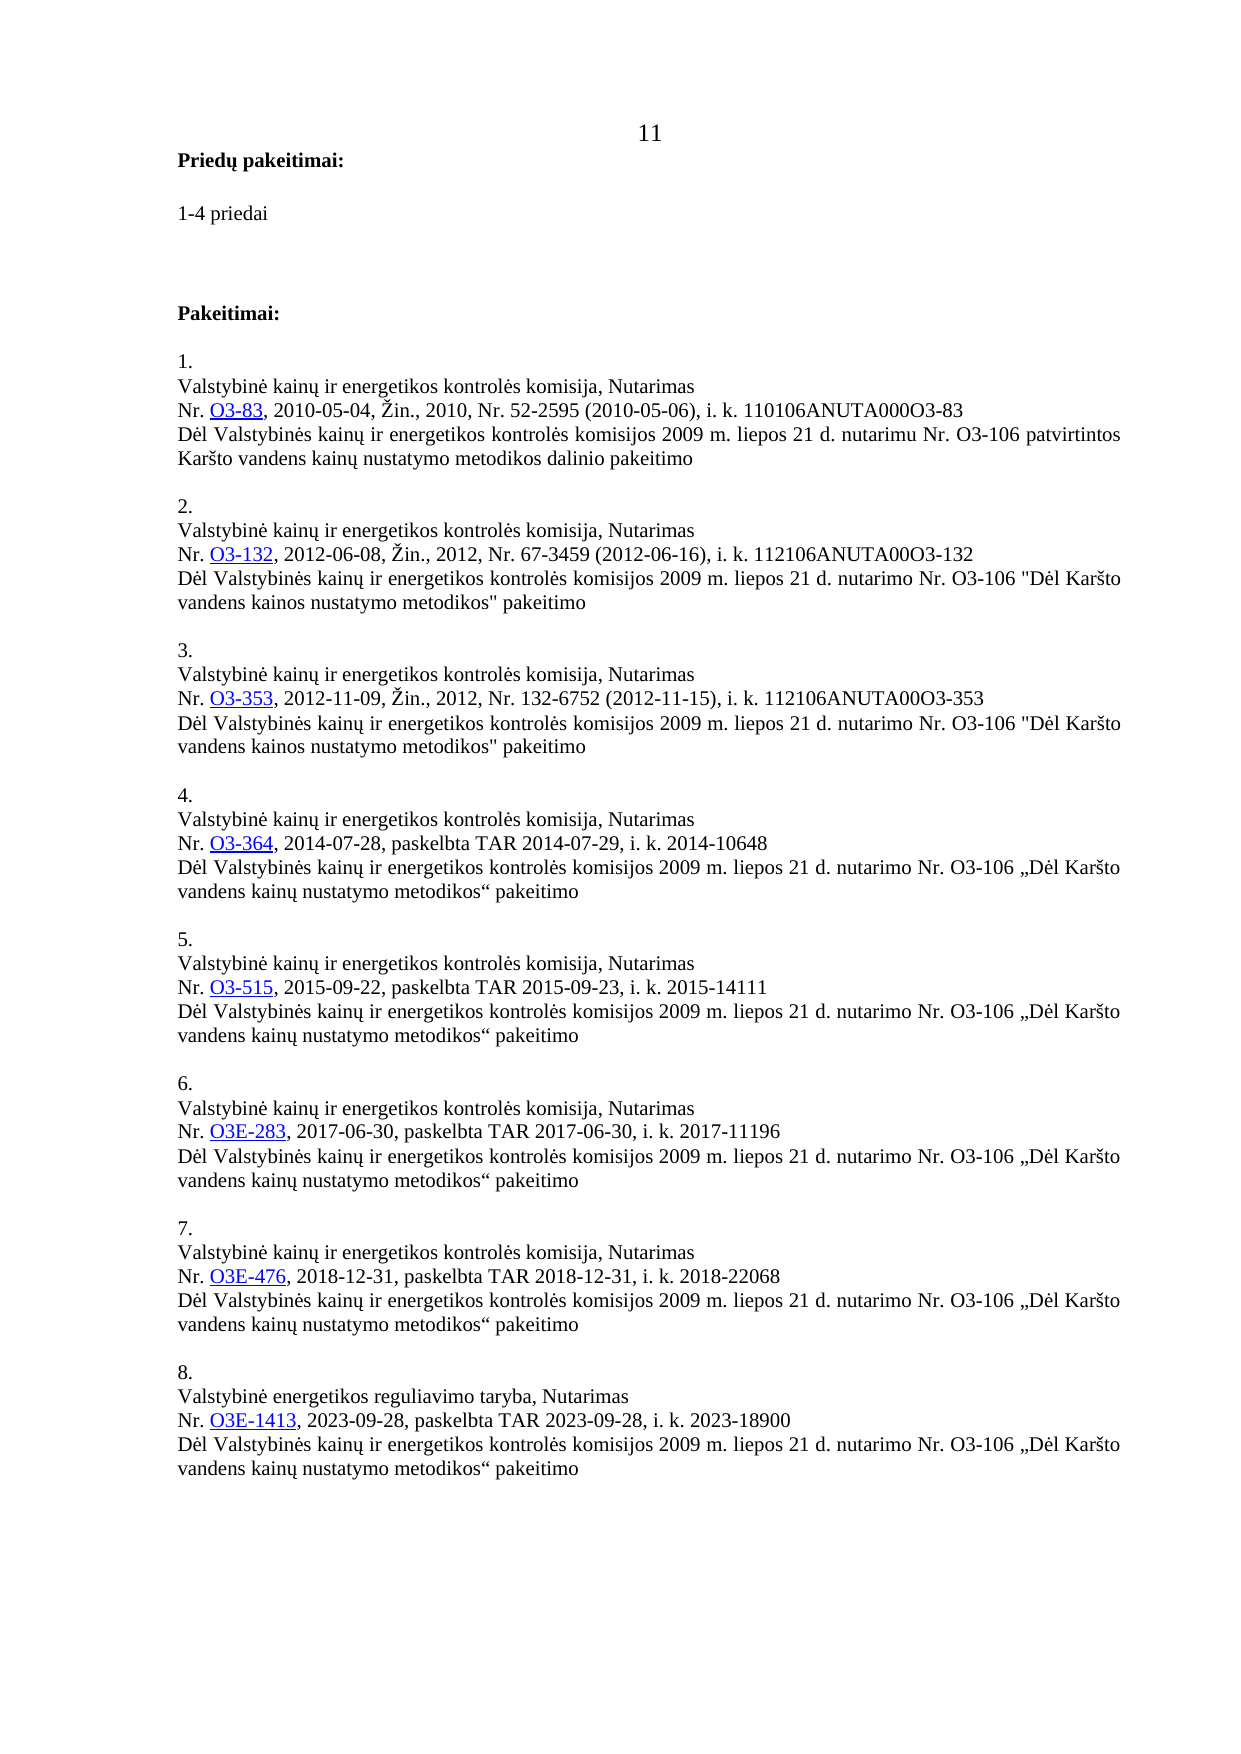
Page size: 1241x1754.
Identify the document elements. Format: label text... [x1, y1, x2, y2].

text 2. [177, 494, 1122, 518]
text 5. [177, 927, 1122, 951]
text Dėl Valstybinės kainų ir energetikos kontrolės komisijos 2009 m. liepos 21 d. nutarimo Nr. O3-106 „Dėl Karšto vandens kainų nustatymo metodikos“ pakeitimo [177, 1288, 1122, 1336]
text Nr. O3E-1413, 2023-09-28, paskelbta TAR 2023-09-28, i. k. 2023-18900 [177, 1408, 1122, 1432]
text Valstybinė kainų ir energetikos kontrolės komisija, Nutarimas [177, 807, 1122, 831]
text Priedų pakeitimai: [177, 148, 1122, 172]
text Nr. O3-83, 2010-05-04, Žin., 2010, Nr. 52-2595 (2010-05-06), i. k. 110106ANUTA000O3-83 [177, 398, 1122, 422]
text 4. [177, 783, 1122, 807]
text Pakeitimai: [177, 301, 1122, 325]
text Valstybinė kainų ir energetikos kontrolės komisija, Nutarimas [177, 1095, 1122, 1119]
text Dėl Valstybinės kainų ir energetikos kontrolės komisijos 2009 m. liepos 21 d. nutarimo Nr. O3-106 "Dėl Karšto vandens kainos nustatymo metodikos" pakeitimo [177, 566, 1122, 614]
text Nr. O3E-283, 2017-06-30, paskelbta TAR 2017-06-30, i. k. 2017-11196 [177, 1119, 1122, 1143]
text 3. [177, 638, 1122, 662]
text Valstybinė energetikos reguliavimo taryba, Nutarimas [177, 1384, 1122, 1408]
text 7. [177, 1216, 1122, 1240]
text Valstybinė kainų ir energetikos kontrolės komisija, Nutarimas [177, 518, 1122, 542]
text Dėl Valstybinės kainų ir energetikos kontrolės komisijos 2009 m. liepos 21 d. nutarimu Nr. O3-106 patvirtintos Karšto vandens kainų nustatymo metodikos dalinio pakeitimo [177, 422, 1122, 470]
text 1. [177, 349, 1122, 373]
text 8. [177, 1360, 1122, 1384]
text Dėl Valstybinės kainų ir energetikos kontrolės komisijos 2009 m. liepos 21 d. nutarimo Nr. O3-106 „Dėl Karšto vandens kainų nustatymo metodikos“ pakeitimo [177, 1143, 1122, 1192]
text Valstybinė kainų ir energetikos kontrolės komisija, Nutarimas [177, 662, 1122, 686]
text Nr. O3-364, 2014-07-28, paskelbta TAR 2014-07-29, i. k. 2014-10648 [177, 831, 1122, 855]
text Nr. O3-515, 2015-09-22, paskelbta TAR 2015-09-23, i. k. 2015-14111 [177, 975, 1122, 999]
text Nr. O3-353, 2012-11-09, Žin., 2012, Nr. 132-6752 (2012-11-15), i. k. 112106ANUTA00O3-353 [177, 686, 1122, 710]
text Dėl Valstybinės kainų ir energetikos kontrolės komisijos 2009 m. liepos 21 d. nutarimo Nr. O3-106 „Dėl Karšto vandens kainų nustatymo metodikos“ pakeitimo [177, 855, 1122, 903]
text Valstybinė kainų ir energetikos kontrolės komisija, Nutarimas [177, 1240, 1122, 1264]
text 6. [177, 1071, 1122, 1095]
text Dėl Valstybinės kainų ir energetikos kontrolės komisijos 2009 m. liepos 21 d. nutarimo Nr. O3-106 "Dėl Karšto vandens kainos nustatymo metodikos" pakeitimo [177, 710, 1122, 758]
text Valstybinė kainų ir energetikos kontrolės komisija, Nutarimas [177, 373, 1122, 398]
text Dėl Valstybinės kainų ir energetikos kontrolės komisijos 2009 m. liepos 21 d. nutarimo Nr. O3-106 „Dėl Karšto vandens kainų nustatymo metodikos“ pakeitimo [177, 1432, 1122, 1480]
text Nr. O3E-476, 2018-12-31, paskelbta TAR 2018-12-31, i. k. 2018-22068 [177, 1264, 1122, 1288]
text Valstybinė kainų ir energetikos kontrolės komisija, Nutarimas [177, 951, 1122, 975]
text Dėl Valstybinės kainų ir energetikos kontrolės komisijos 2009 m. liepos 21 d. nutarimo Nr. O3-106 „Dėl Karšto vandens kainų nustatymo metodikos“ pakeitimo [177, 999, 1122, 1047]
text 1-4 priedai [177, 200, 1122, 224]
text Nr. O3-132, 2012-06-08, Žin., 2012, Nr. 67-3459 (2012-06-16), i. k. 112106ANUTA00O3-132 [177, 542, 1122, 566]
